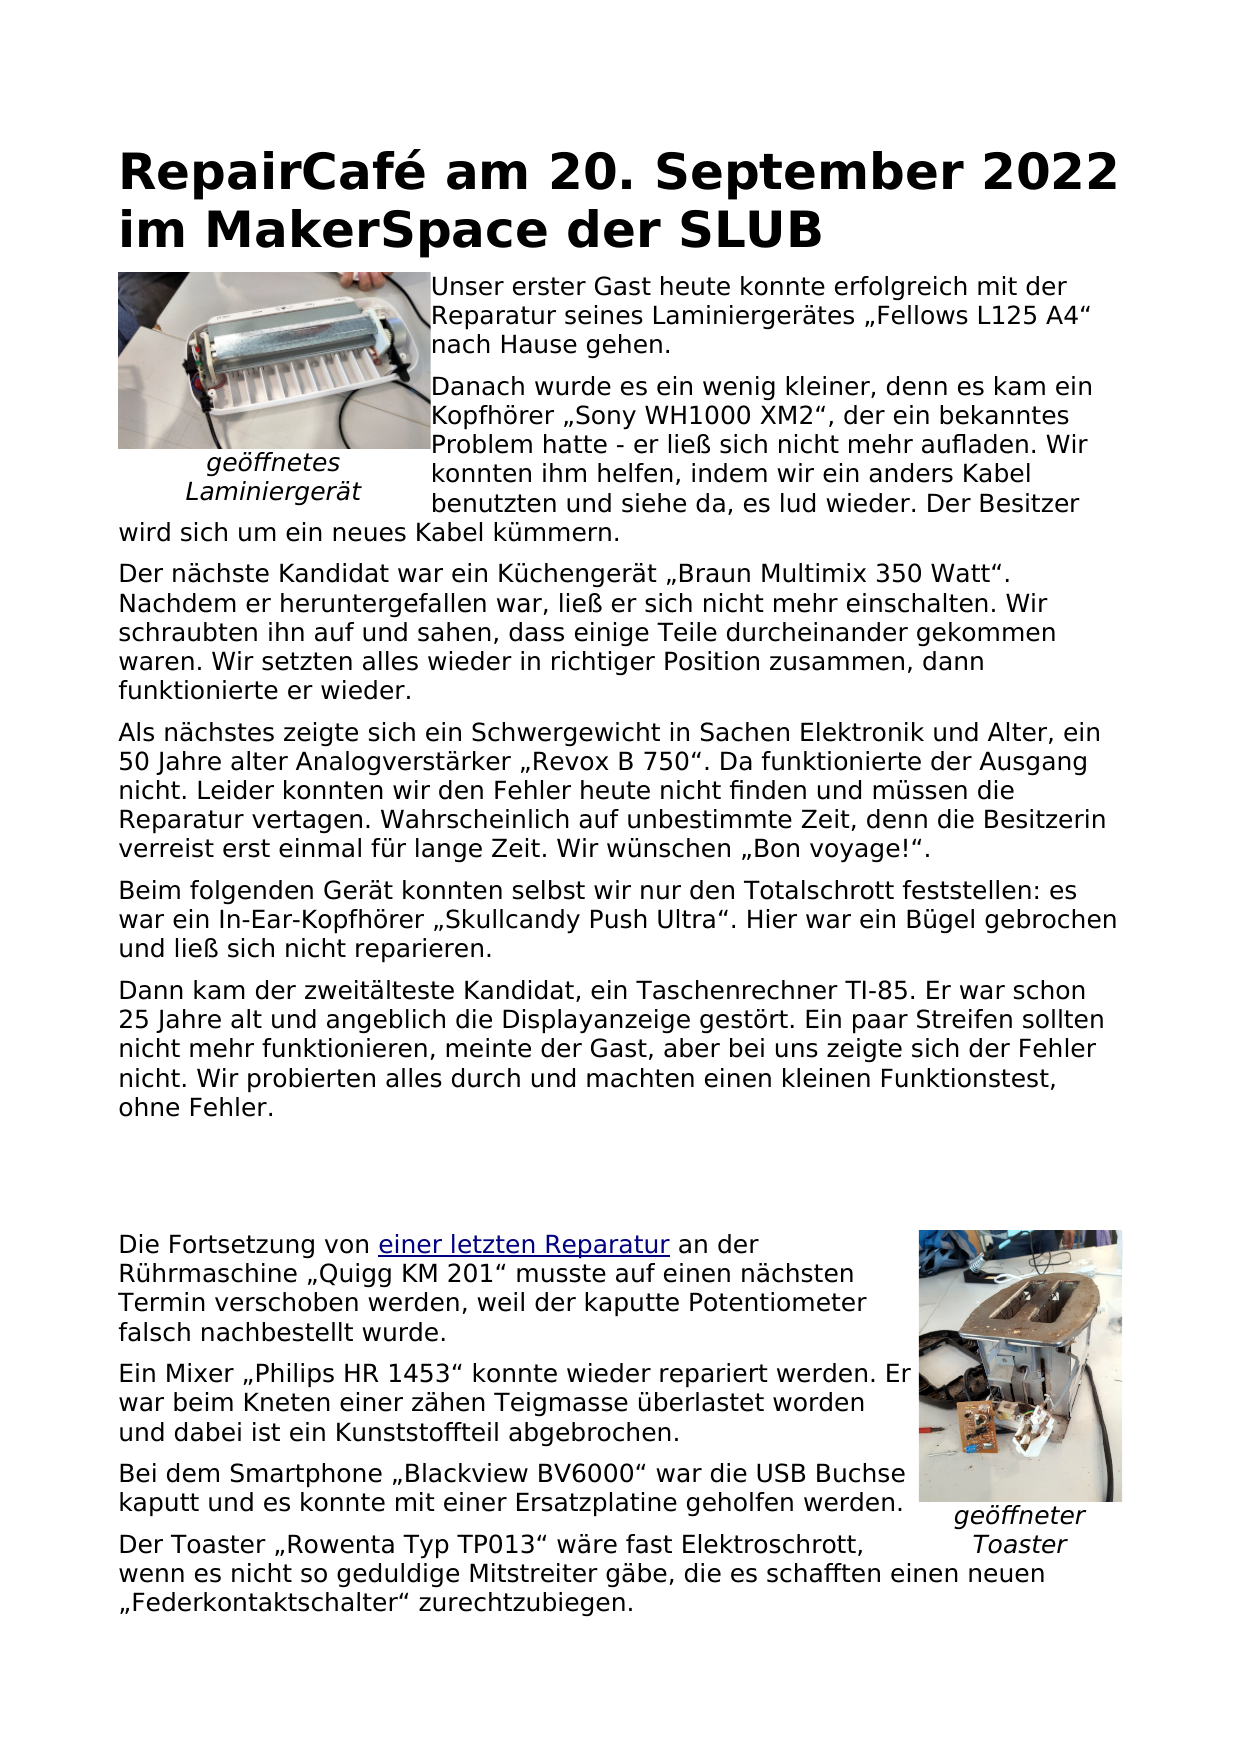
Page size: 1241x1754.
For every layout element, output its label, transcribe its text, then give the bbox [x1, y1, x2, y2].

subtitle RepairCafé am 20. September 2022 im MakerSpace der SLUB [118, 143, 1122, 259]
text Die Fortsetzung von einer letzten Reparatur an der Rührmaschine „Quigg KM 201“ musste auf einen nächsten Termin verschoben werden, weil der kaputte Potentiometer falsch nachbestellt wurde. [118, 1230, 918, 1347]
text geöffnetes Laminiergerät [118, 449, 431, 506]
picture [118, 272, 431, 449]
text Der Toaster „Rowenta Typ TP013“ wäre fast Elektroschrott, wenn es nicht so geduldige Mitstreiter gäbe, die es schafften einen neuen „Federkontaktschalter“ zurechtzubiegen. [118, 1530, 1122, 1618]
text Dann kam der zweitälteste Kandidat, ein Taschenrechner TI-85. Er war schon 25 Jahre alt und angeblich die Displayanzeige gestört. Ein paar Streifen sollten nicht mehr funktionieren, meinte der Gast, aber bei uns zeigte sich der Fehler nicht. Wir probierten alles durch und machten einen kleinen Funktionstest, ohne Fehler. [118, 976, 1122, 1122]
picture [918, 1230, 1123, 1502]
text Danach wurde es ein wenig kleiner, denn es kam ein Kopfhörer „Sony WH1000 XM2“, der ein bekanntes Problem hatte - er ließ sich nicht mehr aufladen. Wir konnten ihm helfen, indem wir ein anders Kabel benutzten und siehe da, es lud wieder. Der Besitzer wird sich um ein neues Kabel kümmern. [118, 372, 1122, 547]
text Als nächstes zeigte sich ein Schwergewicht in Sachen Elektronik und Alter, ein 50 Jahre alter Analogverstärker „Revox B 750“. Da funktionierte der Ausgang nicht. Leider konnten wir den Fehler heute nicht finden und müssen die Reparatur vertagen. Wahrscheinlich auf unbestimmte Zeit, denn die Besitzerin verreist erst einmal für lange Zeit. Wir wünschen „Bon voyage!“. [118, 718, 1122, 864]
text Der nächste Kandidat war ein Küchengerät „Braun Multimix 350 Watt“. Nachdem er heruntergefallen war, ließ er sich nicht mehr einschalten. Wir schraubten ihn auf und sahen, dass einige Teile durcheinander gekommen waren. Wir setzten alles wieder in richtiger Position zusammen, dann funktionierte er wieder. [118, 559, 1122, 705]
text geöffneter Toaster [919, 1502, 1122, 1559]
text Bei dem Smartphone „Blackview BV6000“ war die USB Buchse kaputt und es konnte mit einer Ersatzplatine geholfen werden. [118, 1459, 919, 1518]
text Ein Mixer „Philips HR 1453“ konnte wieder repariert werden. Er war beim Kneten einer zähen Teigmasse überlastet worden und dabei ist ein Kunststoffteil abgebrochen. [118, 1359, 918, 1447]
text Beim folgenden Gerät konnten selbst wir nur den Totalschrott feststellen: es war ein In-Ear-Kopfhörer „Skullcandy Push Ultra“. Hier war ein Bügel gebrochen und ließ sich nicht reparieren. [118, 876, 1122, 964]
text Unser erster Gast heute konnte erfolgreich mit der Reparatur seines Laminiergerätes „Fellows L125 A4“ nach Hause gehen. [431, 272, 1122, 359]
